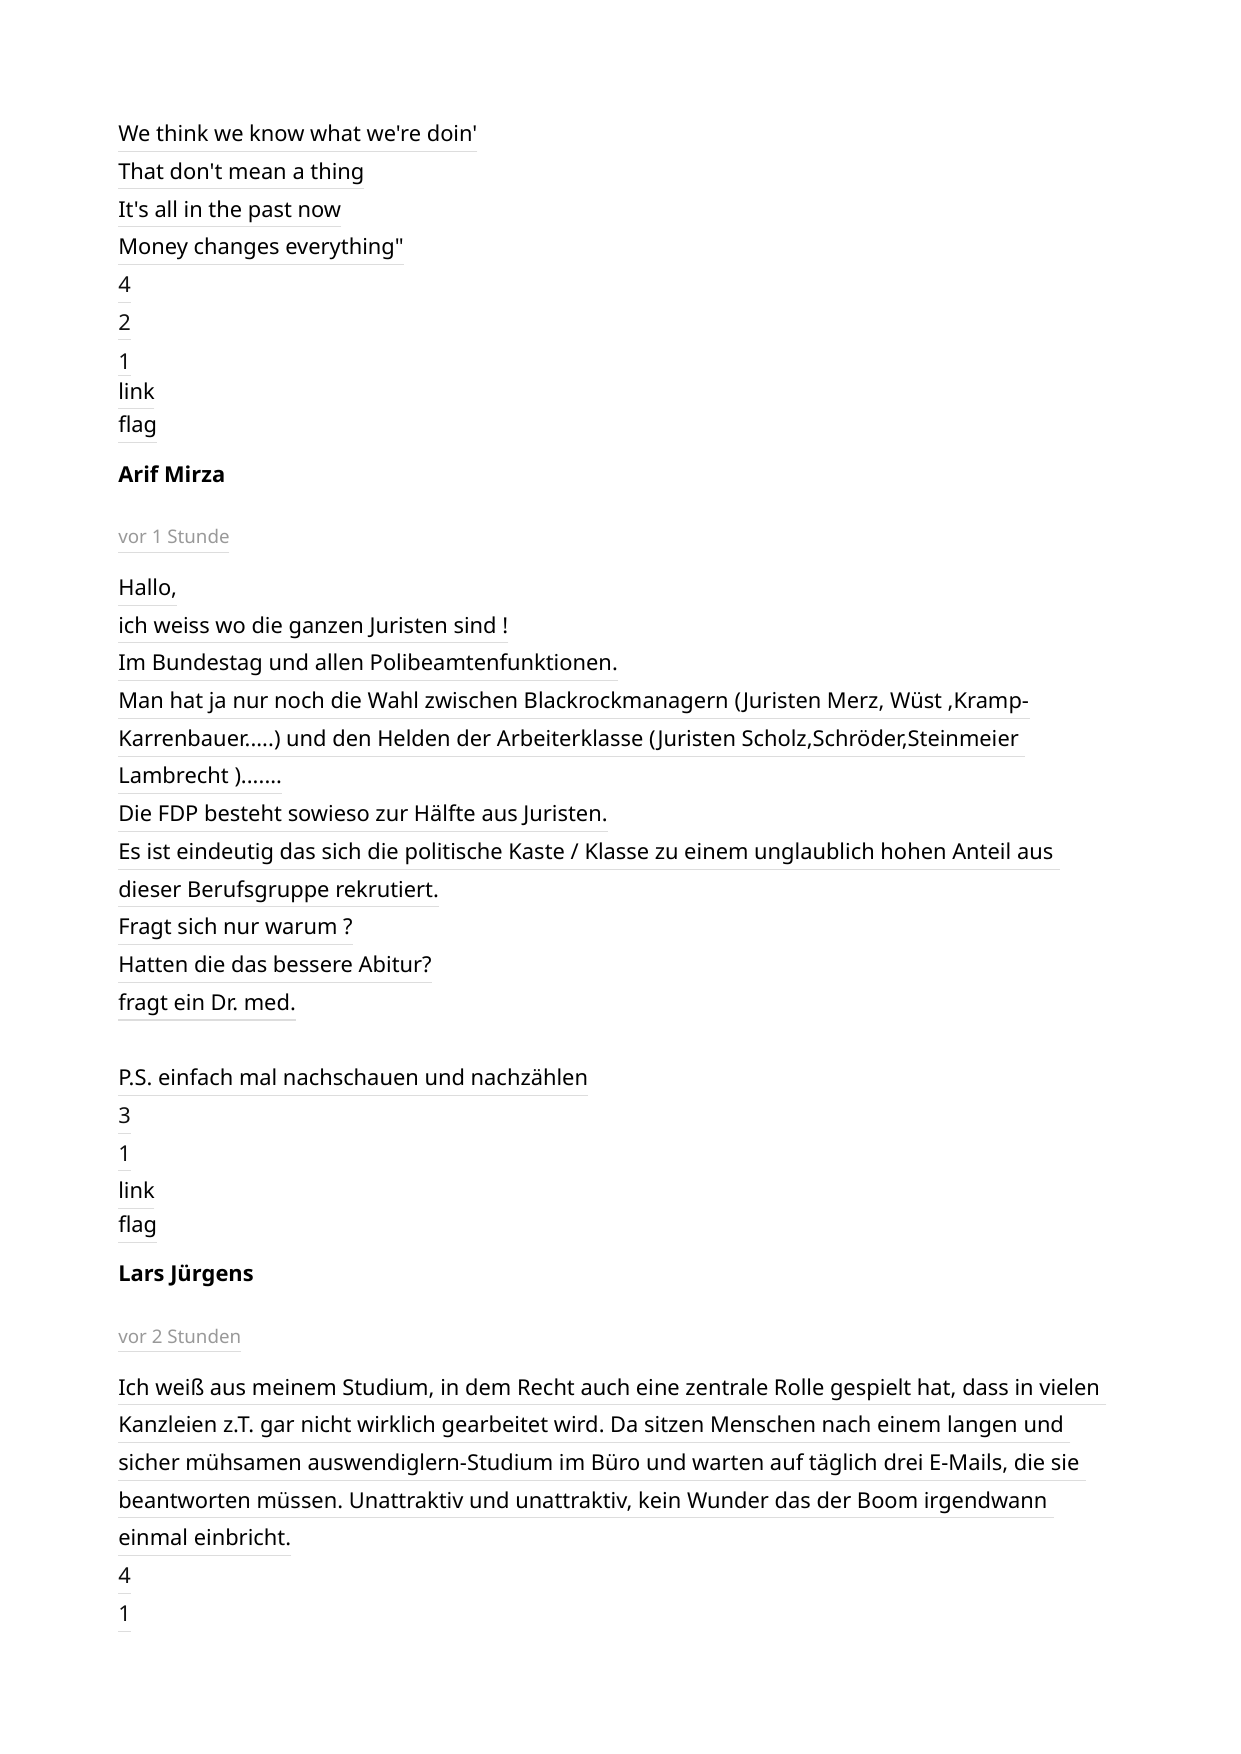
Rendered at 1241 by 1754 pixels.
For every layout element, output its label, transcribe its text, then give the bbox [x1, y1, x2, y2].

text 3 [118, 1100, 1122, 1134]
text Arif Mirza [118, 459, 1122, 489]
text 2 [118, 307, 1122, 340]
text link [118, 1175, 1122, 1209]
text 1 [118, 1138, 1122, 1171]
text vor 1 Stunde [118, 523, 1117, 553]
text vor 2 Stunden [118, 1323, 1117, 1352]
text Lars Jürgens [118, 1258, 1122, 1288]
text Hallo, ich weiss wo die ganzen Juristen sind ! Im Bundestag und allen Polibeamtenfunktionen. Man hat ja nur noch die Wahl zwischen Blackrockmanagern (Juristen Merz, Wüst ,Kramp-Karrenbauer.....) und den Helden der Arbeiterklasse (Juristen Scholz,Schröder,Steinmeier Lambrecht )....... Die FDP besteht sowieso zur Hälfte aus Juristen. Es ist eindeutig das sich die politische Kaste / Klasse zu einem unglaublich hohen Anteil aus dieser Berufsgruppe rekrutiert. Fragt sich nur warum ? Hatten die das bessere Abitur? fragt ein Dr. med. P.S. einfach mal nachschauen und nachzählen [118, 572, 1122, 1096]
text Ich weiß aus meinem Studium, in dem Recht auch eine zentrale Rolle gespielt hat, dass in vielen Kanzleien z.T. gar nicht wirklich gearbeitet wird. Da sitzen Menschen nach einem langen und sicher mühsamen auswendiglern-Studium im Büro und warten auf täglich drei E-Mails, die sie beantworten müssen. Unattraktiv und unattraktiv, kein Wunder das der Boom irgendwann einmal einbricht. [118, 1372, 1122, 1556]
text link [118, 376, 1122, 409]
text 4 [118, 269, 1122, 303]
text flag [118, 1209, 1122, 1243]
text We think we know what we're doin' That don't mean a thing It's all in the past now Money changes everything" [118, 118, 1122, 265]
text flag [118, 409, 1122, 443]
text 1 [118, 344, 1122, 376]
text 1 [118, 1598, 1122, 1632]
text 4 [118, 1560, 1122, 1594]
